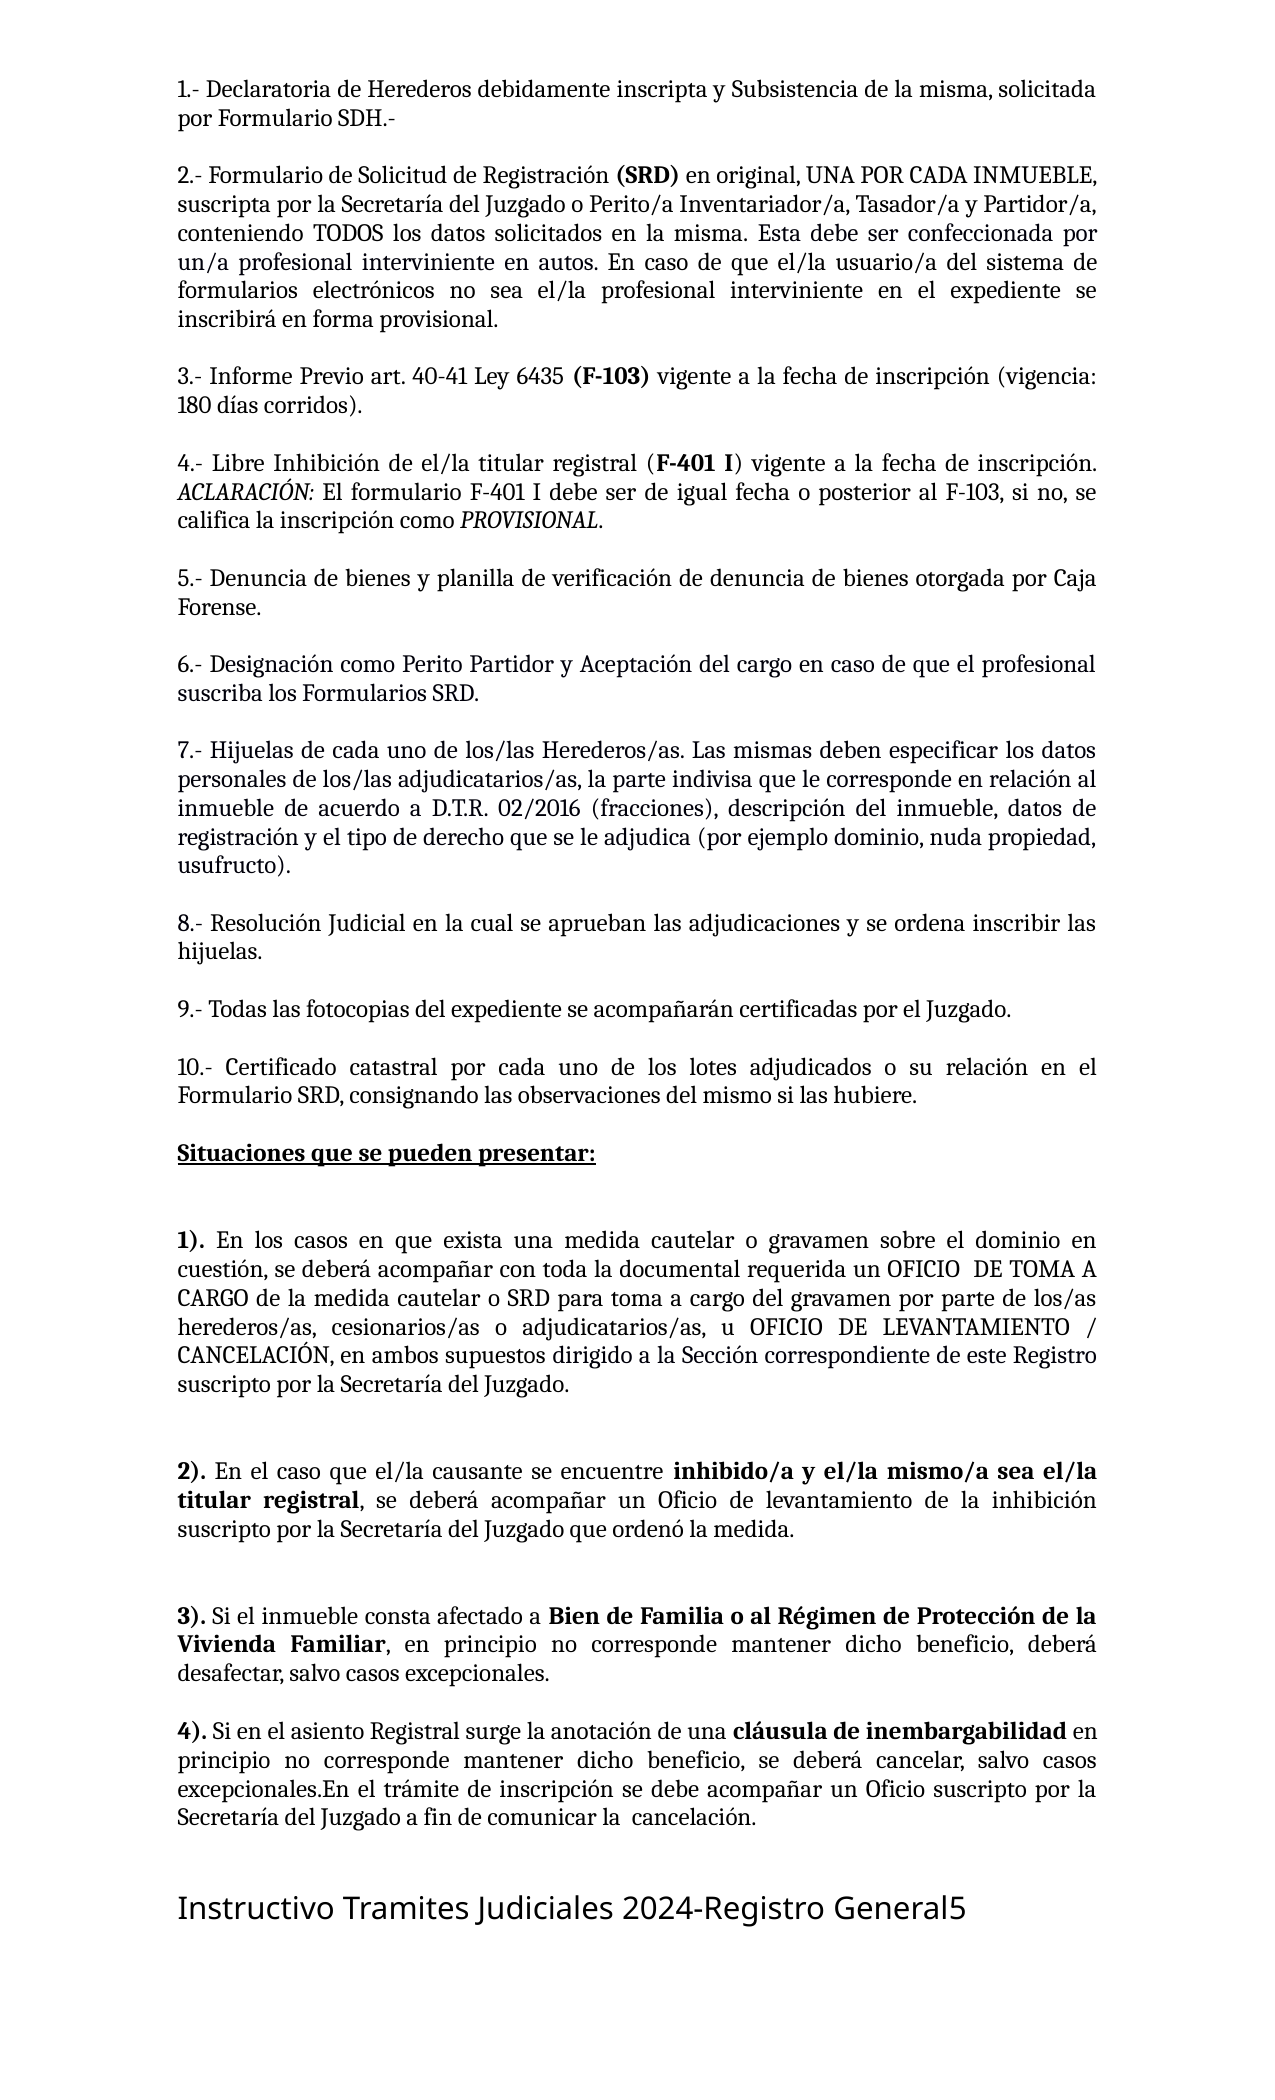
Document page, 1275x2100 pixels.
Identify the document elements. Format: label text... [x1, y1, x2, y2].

text 10.- Certificado catastral por cada uno de los lotes adjudicados o su relación en el Formulario SRD, consignando las observaciones del mismo si las hubiere. [177, 1052, 1098, 1110]
text 2.- Formulario de Solicitud de Registración (SRD) en original, UNA POR CADA INMUEBLE, suscripta por la Secretaría del Juzgado o Perito/a Inventariador/a, Tasador/a y Partidor/a, conteniendo TODOS los datos solicitados en la misma. Esta debe ser confeccionada por un/a profesional interviniente en autos. En caso de que el/la usuario/a del sistema de formularios electrónicos no sea el/la profesional interviniente en el expediente se inscribirá en forma provisional. [177, 161, 1098, 334]
text 2). En el caso que el/la causante se encuentre inhibido/a y el/la mismo/a sea el/la titular registral, se deberá acompañar un Oficio de levantamiento de la inhibición suscripto por la Secretaría del Juzgado que ordenó la medida. [177, 1457, 1098, 1543]
text 4). Si en el asiento Registral surge la anotación de una cláusula de inembargabilidad en principio no corresponde mantener dicho beneficio, se deberá cancelar, salvo casos excepcionales.En el trámite de inscripción se debe acompañar un Oficio suscripto por la Secretaría del Juzgado a fin de comunicar la cancelación. [177, 1717, 1098, 1832]
text 6.- Designación como Perito Partidor y Aceptación del cargo en caso de que el profesional suscriba los Formularios SRD. [177, 650, 1098, 707]
text 1.- Declaratoria de Herederos debidamente inscripta y Subsistencia de la misma, solicitada por Formulario SDH.- [177, 75, 1098, 132]
text 7.- Hijuelas de cada uno de los/las Herederos/as. Las mismas deben especificar los datos personales de los/las adjudicatarios/as, la parte indivisa que le corresponde en relación al inmueble de acuerdo a D.T.R. 02/2016 (fracciones), descripción del inmueble, datos de registración y el tipo de derecho que se le adjudica (por ejemplo dominio, nuda propiedad, usufructo). [177, 736, 1098, 880]
text 3.- Informe Previo art. 40-41 Ley 6435 (F-103) vigente a la fecha de inscripción (vigencia: 180 días corridos). [177, 362, 1098, 420]
text 8.- Resolución Judicial en la cual se aprueban las adjudicaciones y se ordena inscribir las hijuelas. [177, 909, 1098, 966]
text 3). Si el inmueble consta afectado a Bien de Familia o al Régimen de Protección de la Vivienda Familiar, en principio no corresponde mantener dicho beneficio, deberá desafectar, salvo casos excepcionales. [177, 1602, 1098, 1688]
text 1). En los casos en que exista una medida cautelar o gravamen sobre el dominio en cuestión, se deberá acompañar con toda la documental requerida un OFICIO DE TOMA A CARGO de la medida cautelar o SRD para toma a cargo del gravamen por parte de los/as herederos/as, cesionarios/as o adjudicatarios/as, u OFICIO DE LEVANTAMIENTO / CANCELACIÓN, en ambos supuestos dirigido a la Sección correspondiente de este Registro suscripto por la Secretaría del Juzgado. [177, 1226, 1098, 1399]
text 4.- Libre Inhibición de el/la titular registral (F-401 I) vigente a la fecha de inscripción. ACLARACIÓN: El formulario F-401 I debe ser de igual fecha o posterior al F-103, si no, se califica la inscripción como PROVISIONAL. [177, 449, 1098, 535]
text 9.- Todas las fotocopias del expediente se acompañarán certificadas por el Juzgado. [177, 995, 1098, 1024]
text Situaciones que se pueden presentar: [177, 1139, 1098, 1168]
text 5.- Denuncia de bienes y planilla de verificación de denuncia de bienes otorgada por Caja Forense. [177, 564, 1098, 621]
